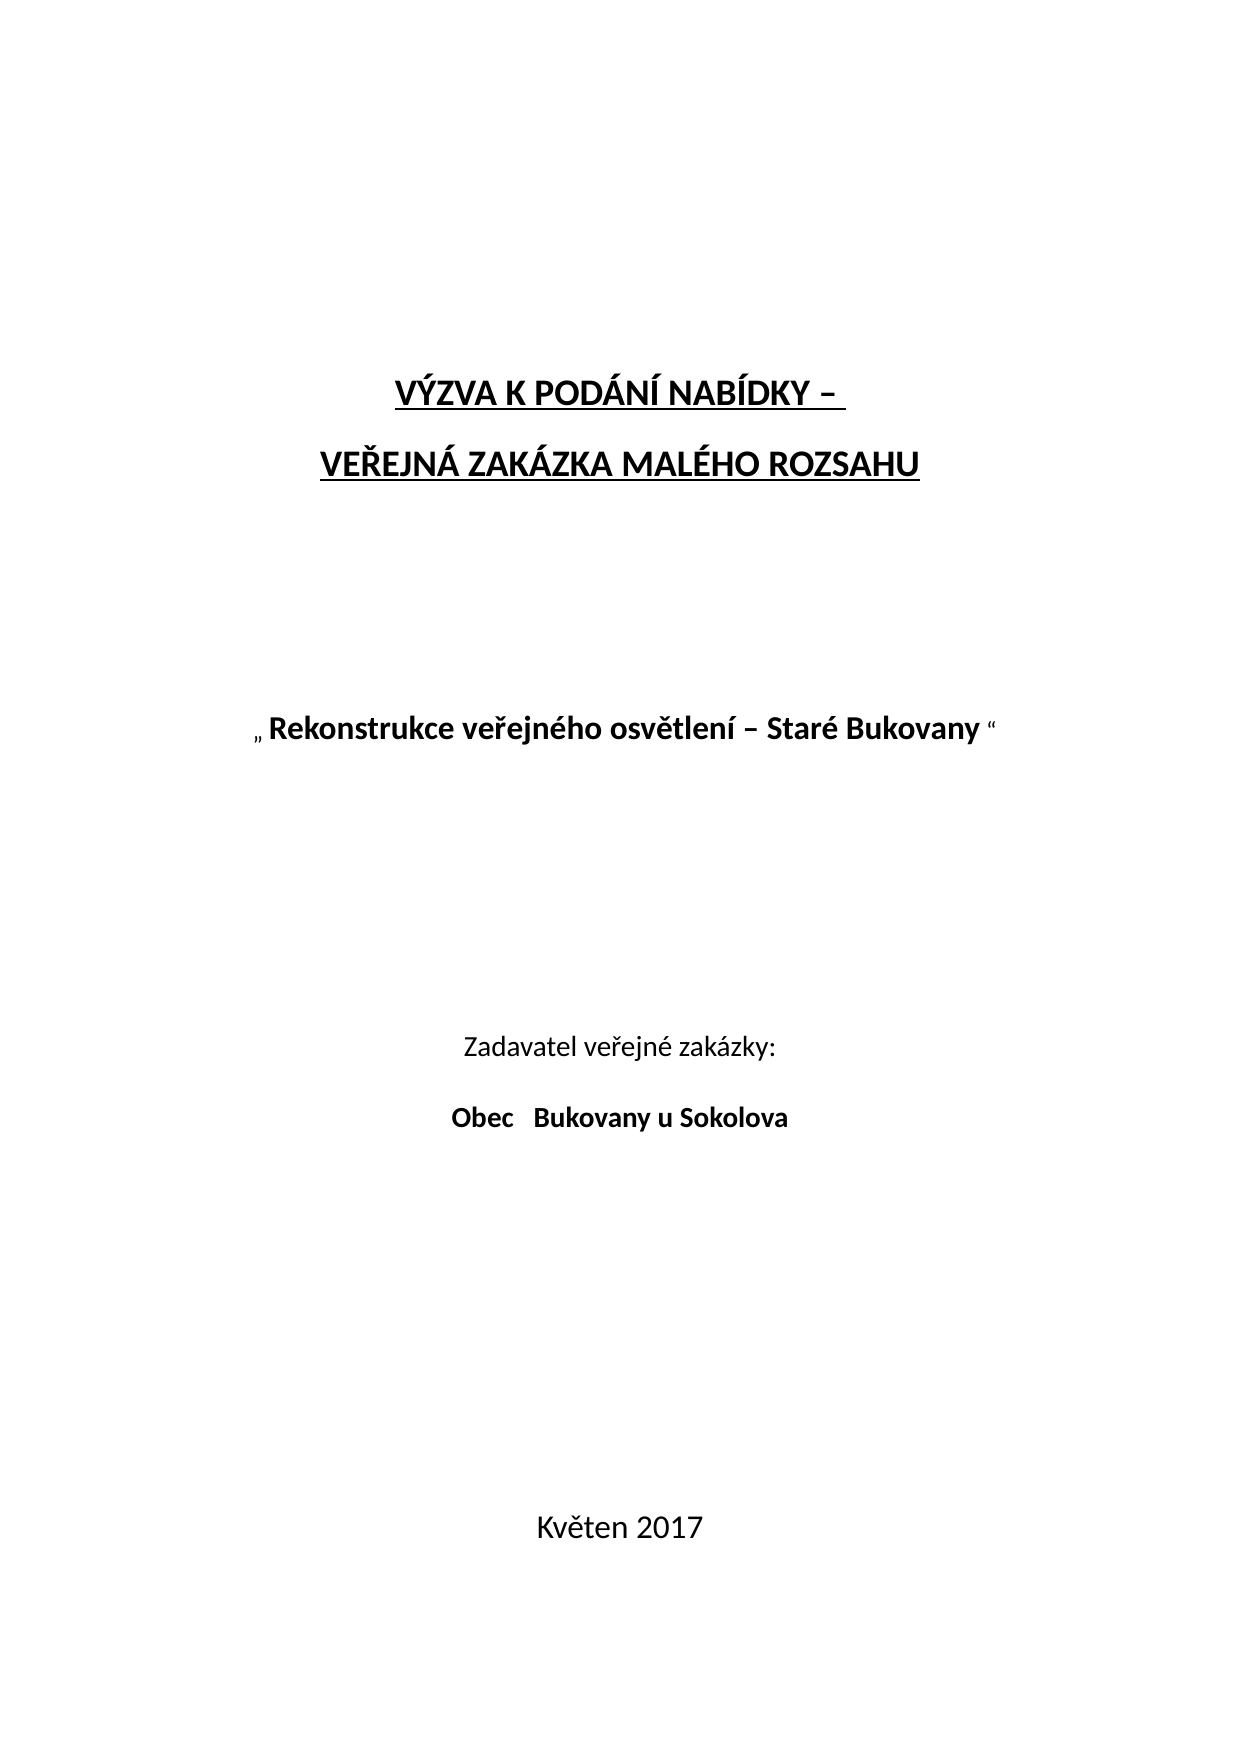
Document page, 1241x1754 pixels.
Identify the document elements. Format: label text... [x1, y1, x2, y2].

text VEŘEJNÁ ZAKÁZKA MALÉHO ROZSAHU [148, 439, 1093, 485]
text Obec Bukovany u Sokolova [148, 1099, 1093, 1135]
text Zadavatel veřejné zakázky: [148, 1028, 1093, 1063]
text VÝZVA K PODÁNÍ NABÍDKY – [148, 369, 1093, 414]
text Květen 2017 [148, 1506, 1093, 1547]
text „ Rekonstrukce veřejného osvětlení – Staré Bukovany “ [148, 707, 1093, 748]
